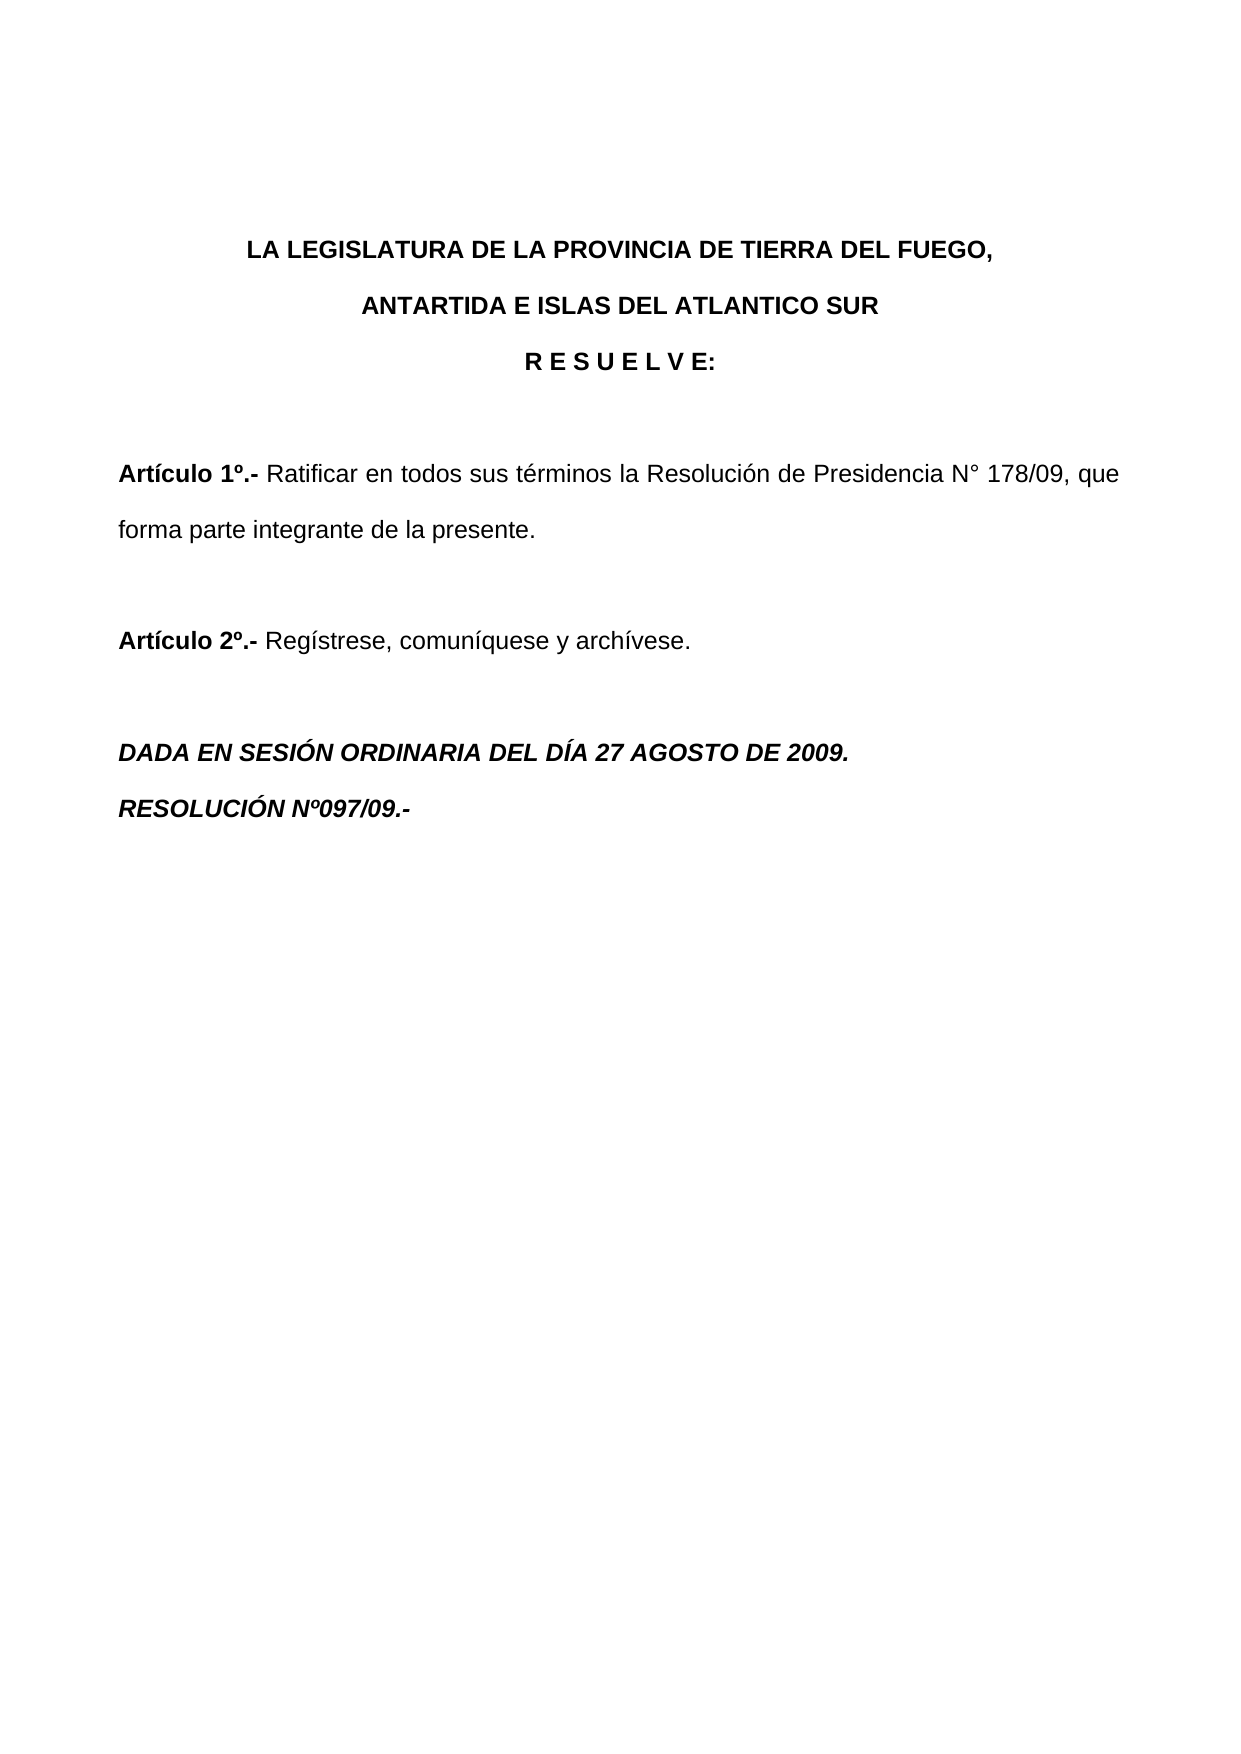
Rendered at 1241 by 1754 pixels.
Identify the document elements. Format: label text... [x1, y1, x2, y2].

text RESOLUCIÓN Nº097/09.- [118, 794, 1122, 822]
text LA LEGISLATURA DE LA PROVINCIA DE TIERRA DEL FUEGO, [118, 236, 1122, 264]
text DADA EN SESIÓN ORDINARIA DEL DÍA 27 AGOSTO DE 2009. [118, 739, 1122, 767]
text R E S U E L V E: [118, 348, 1122, 376]
text Artículo 1º.- Ratificar en todos sus términos la Resolución de Presidencia N° 178/09, que forma parte integrante de la presente. [118, 459, 1122, 543]
text ANTARTIDA E ISLAS DEL ATLANTICO SUR [118, 292, 1122, 320]
text Artículo 2º.- Regístrese, comuníquese y archívese. [118, 627, 1122, 655]
